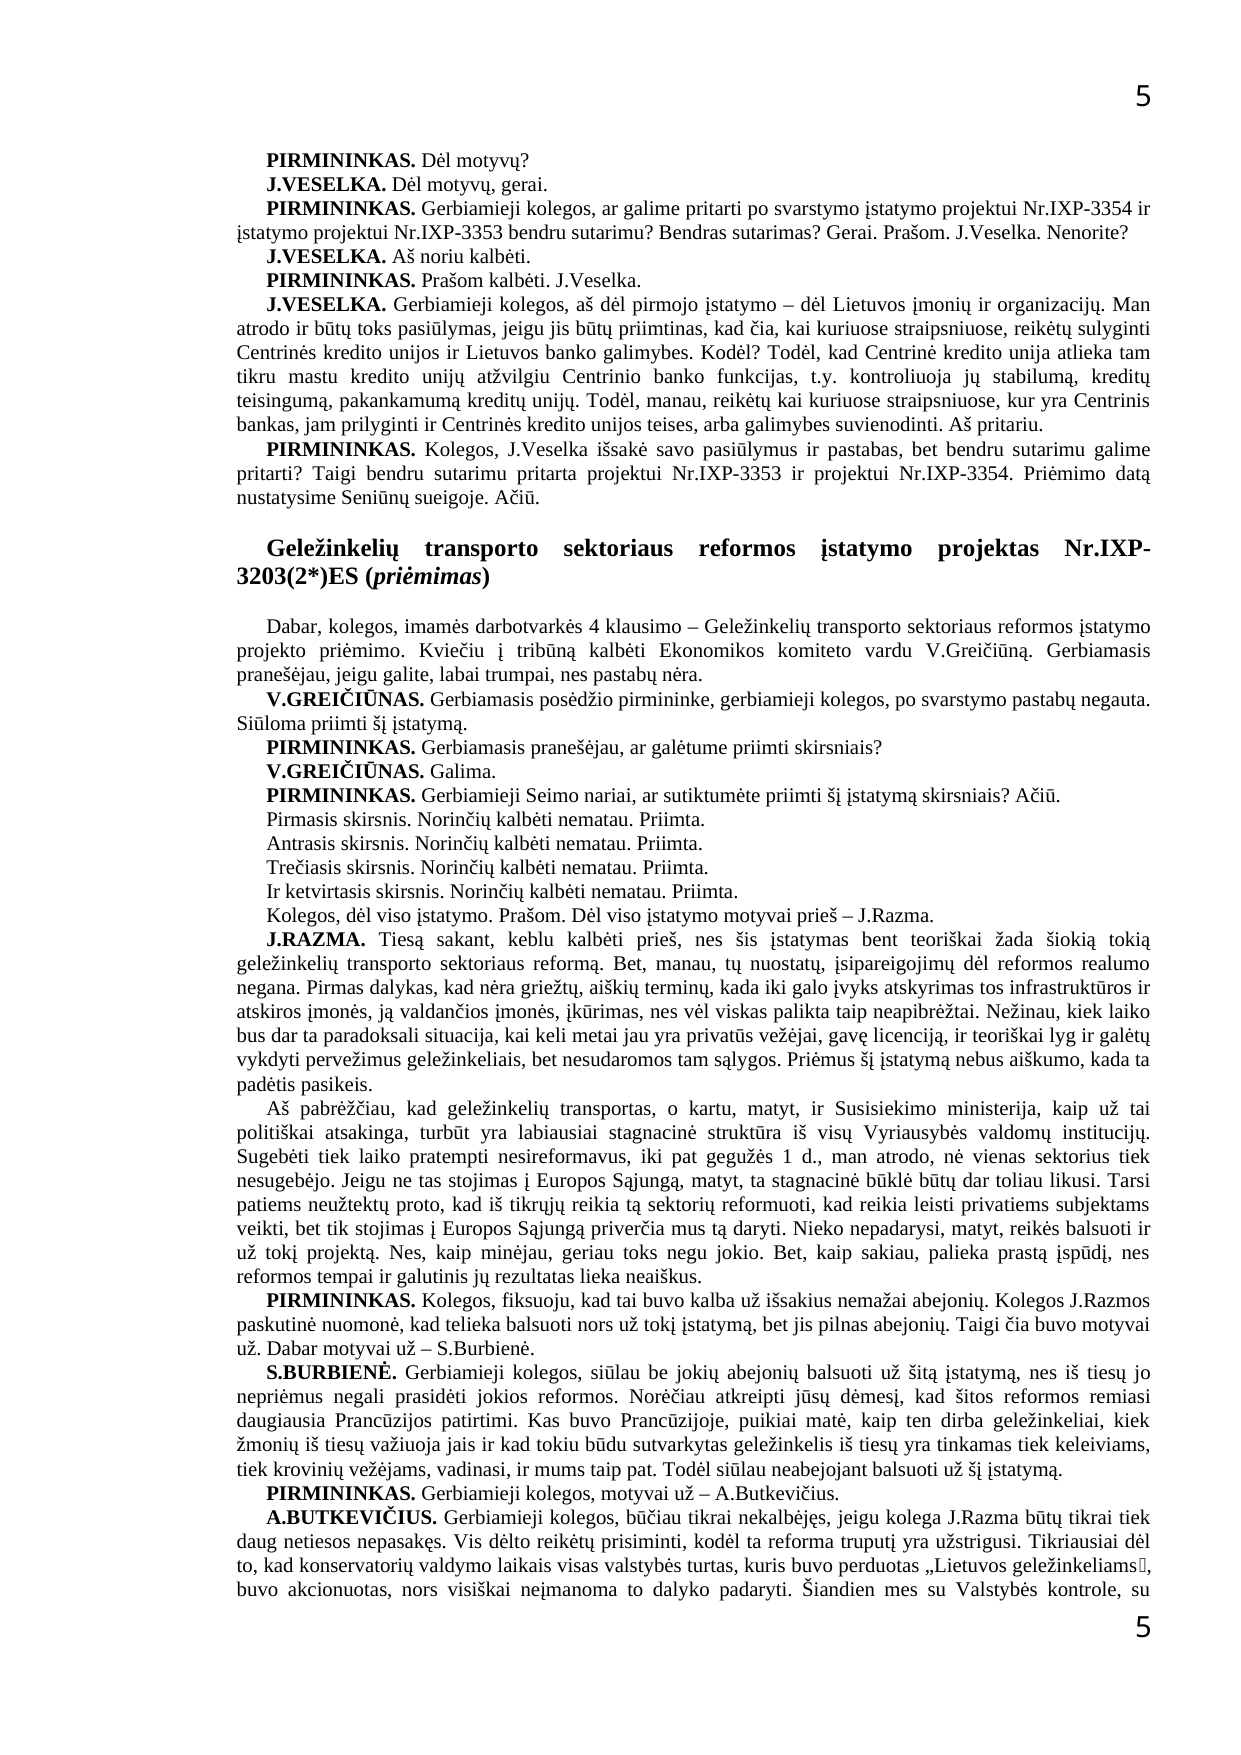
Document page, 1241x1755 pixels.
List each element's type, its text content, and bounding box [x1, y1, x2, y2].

text PIRMININKAS. Kolegos, fiksuoju, kad tai buvo kalba už išsakius nemažai abejonių. Kolegos J.Razmos paskutinė nuomonė, kad telieka balsuoti nors už tokį įstatymą, bet jis pilnas abejonių. Taigi čia buvo motyvai už. Dabar motyvai už – S.Burbienė. [236, 1288, 1152, 1360]
text Trečiasis skirsnis. Norinčių kalbėti nematau. Priimta. [236, 855, 1152, 879]
text Antrasis skirsnis. Norinčių kalbėti nematau. Priimta. [236, 831, 1152, 855]
text J.VESELKA. Aš noriu kalbėti. [236, 244, 1152, 268]
text Kolegos, dėl viso įstatymo. Prašom. Dėl viso įstatymo motyvai prieš – J.Razma. [236, 903, 1152, 927]
text PIRMININKAS. Kolegos, J.Veselka išsakė savo pasiūlymus ir pastabas, bet bendru sutarimu galime pritarti? Taigi bendru sutarimu pritarta projektui Nr.IXP-3353 ir projektui Nr.IXP-3354. Priėmimo datą nustatysime Seniūnų sueigoje. Ačiū. [236, 436, 1152, 509]
text J.VESELKA. Dėl motyvų, gerai. [236, 172, 1152, 196]
text Pirmasis skirsnis. Norinčių kalbėti nematau. Priimta. [236, 807, 1152, 831]
text PIRMININKAS. Gerbiamieji kolegos, ar galime pritarti po svarstymo įstatymo projektui Nr.IXP-3354 ir įstatymo projektui Nr.IXP-3353 bendru sutarimu? Bendras sutarimas? Gerai. Prašom. J.Veselka. Nenorite? [236, 196, 1152, 244]
text PIRMININKAS. Gerbiamieji kolegos, motyvai už – A.Butkevičius. [236, 1481, 1152, 1504]
text PIRMININKAS. Prašom kalbėti. J.Veselka. [236, 268, 1152, 292]
text PIRMININKAS. Dėl motyvų? [236, 148, 1152, 172]
text S.BURBIENĖ. Gerbiamieji kolegos, siūlau be jokių abejonių balsuoti už šitą įstatymą, nes iš tiesų jo nepriėmus negali prasidėti jokios reformos. Norėčiau atkreipti jūsų dėmesį, kad šitos reformos remiasi daugiausia Prancūzijos patirtimi. Kas buvo Prancūzijoje, puikiai matė, kaip ten dirba geležinkeliai, kiek žmonių iš tiesų važiuoja jais ir kad tokiu būdu sutvarkytas geležinkelis iš tiesų yra tinkamas tiek keleiviams, tiek krovinių vežėjams, vadinasi, ir mums taip pat. Todėl siūlau neabejojant balsuoti už šį įstatymą. [236, 1360, 1152, 1481]
text V.GREIČIŪNAS. Gerbiamasis posėdžio pirmininke, gerbiamieji kolegos, po svarstymo pastabų negauta. Siūloma priimti šį įstatymą. [236, 686, 1152, 734]
text V.GREIČIŪNAS. Galima. [236, 759, 1152, 783]
text Dabar, kolegos, imamės darbotvarkės 4 klausimo – Geležinkelių transporto sektoriaus reformos įstatymo projekto priėmimo. Kviečiu į tribūną kalbėti Ekonomikos komiteto vardu V.Greičiūną. Gerbiamasis pranešėjau, jeigu galite, labai trumpai, nes pastabų nėra. [236, 614, 1152, 686]
text A.BUTKEVIČIUS. Gerbiamieji kolegos, būčiau tikrai nekalbėjęs, jeigu kolega J.Razma būtų tikrai tiek daug netiesos nepasakęs. Vis dėlto reikėtų prisiminti, kodėl ta reforma truputį yra užstrigusi. Tikriausiai dėl to, kad konservatorių valdymo laikais visas valstybės turtas, kuris buvo perduotas „Lietuvos geležinkeliams, buvo akcionuotas, nors visiškai neįmanoma to dalyko padaryti. Šiandien mes su Valstybės kontrole, su [236, 1504, 1152, 1601]
text J.RAZMA. Tiesą sakant, keblu kalbėti prieš, nes šis įstatymas bent teoriškai žada šiokią tokią geležinkelių transporto sektoriaus reformą. Bet, manau, tų nuostatų, įsipareigojimų dėl reformos realumo negana. Pirmas dalykas, kad nėra griežtų, aiškių terminų, kada iki galo įvyks atskyrimas tos infrastruktūros ir atskiros įmonės, ją valdančios įmonės, įkūrimas, nes vėl viskas palikta taip neapibrėžtai. Nežinau, kiek laiko bus dar ta paradoksali situacija, kai keli metai jau yra privatūs vežėjai, gavę licenciją, ir teoriškai lyg ir galėtų vykdyti pervežimus geležinkeliais, bet nesudaromos tam sąlygos. Priėmus šį įstatymą nebus aiškumo, kada ta padėtis pasikeis. [236, 927, 1152, 1096]
text Geležinkelių transporto sektoriaus reformos įstatymo projektas Nr.IXP-3203(2*)ES (priėmimas) [236, 533, 1152, 590]
text Aš pabrėžčiau, kad geležinkelių transportas, o kartu, matyt, ir Susisiekimo ministerija, kaip už tai politiškai atsakinga, turbūt yra labiausiai stagnacinė struktūra iš visų Vyriausybės valdomų institucijų. Sugebėti tiek laiko pratempti nesireformavus, iki pat gegužės 1 d., man atrodo, nė vienas sektorius tiek nesugebėjo. Jeigu ne tas stojimas į Europos Sąjungą, matyt, ta stagnacinė būklė būtų dar toliau likusi. Tarsi patiems neužtektų proto, kad iš tikrųjų reikia tą sektorių reformuoti, kad reikia leisti privatiems subjektams veikti, bet tik stojimas į Europos Sąjungą priverčia mus tą daryti. Nieko nepadarysi, matyt, reikės balsuoti ir už tokį projektą. Nes, kaip minėjau, geriau toks negu jokio. Bet, kaip sakiau, palieka prastą įspūdį, nes reformos tempai ir galutinis jų rezultatas lieka neaiškus. [236, 1096, 1152, 1288]
text J.VESELKA. Gerbiamieji kolegos, aš dėl pirmojo įstatymo – dėl Lietuvos įmonių ir organizacijų. Man atrodo ir būtų toks pasiūlymas, jeigu jis būtų priimtinas, kad čia, kai kuriuose straipsniuose, reikėtų sulyginti Centrinės kredito unijos ir Lietuvos banko galimybes. Kodėl? Todėl, kad Centrinė kredito unija atlieka tam tikru mastu kredito unijų atžvilgiu Centrinio banko funkcijas, t.y. kontroliuoja jų stabilumą, kreditų teisingumą, pakankamumą kreditų unijų. Todėl, manau, reikėtų kai kuriuose straipsniuose, kur yra Centrinis bankas, jam prilyginti ir Centrinės kredito unijos teises, arba galimybes suvienodinti. Aš pritariu. [236, 292, 1152, 436]
text PIRMININKAS. Gerbiamasis pranešėjau, ar galėtume priimti skirsniais? [236, 734, 1152, 759]
text PIRMININKAS. Gerbiamieji Seimo nariai, ar sutiktumėte priimti šį įstatymą skirsniais? Ačiū. [236, 783, 1152, 807]
text Ir ketvirtasis skirsnis. Norinčių kalbėti nematau. Priimta. [236, 879, 1152, 903]
